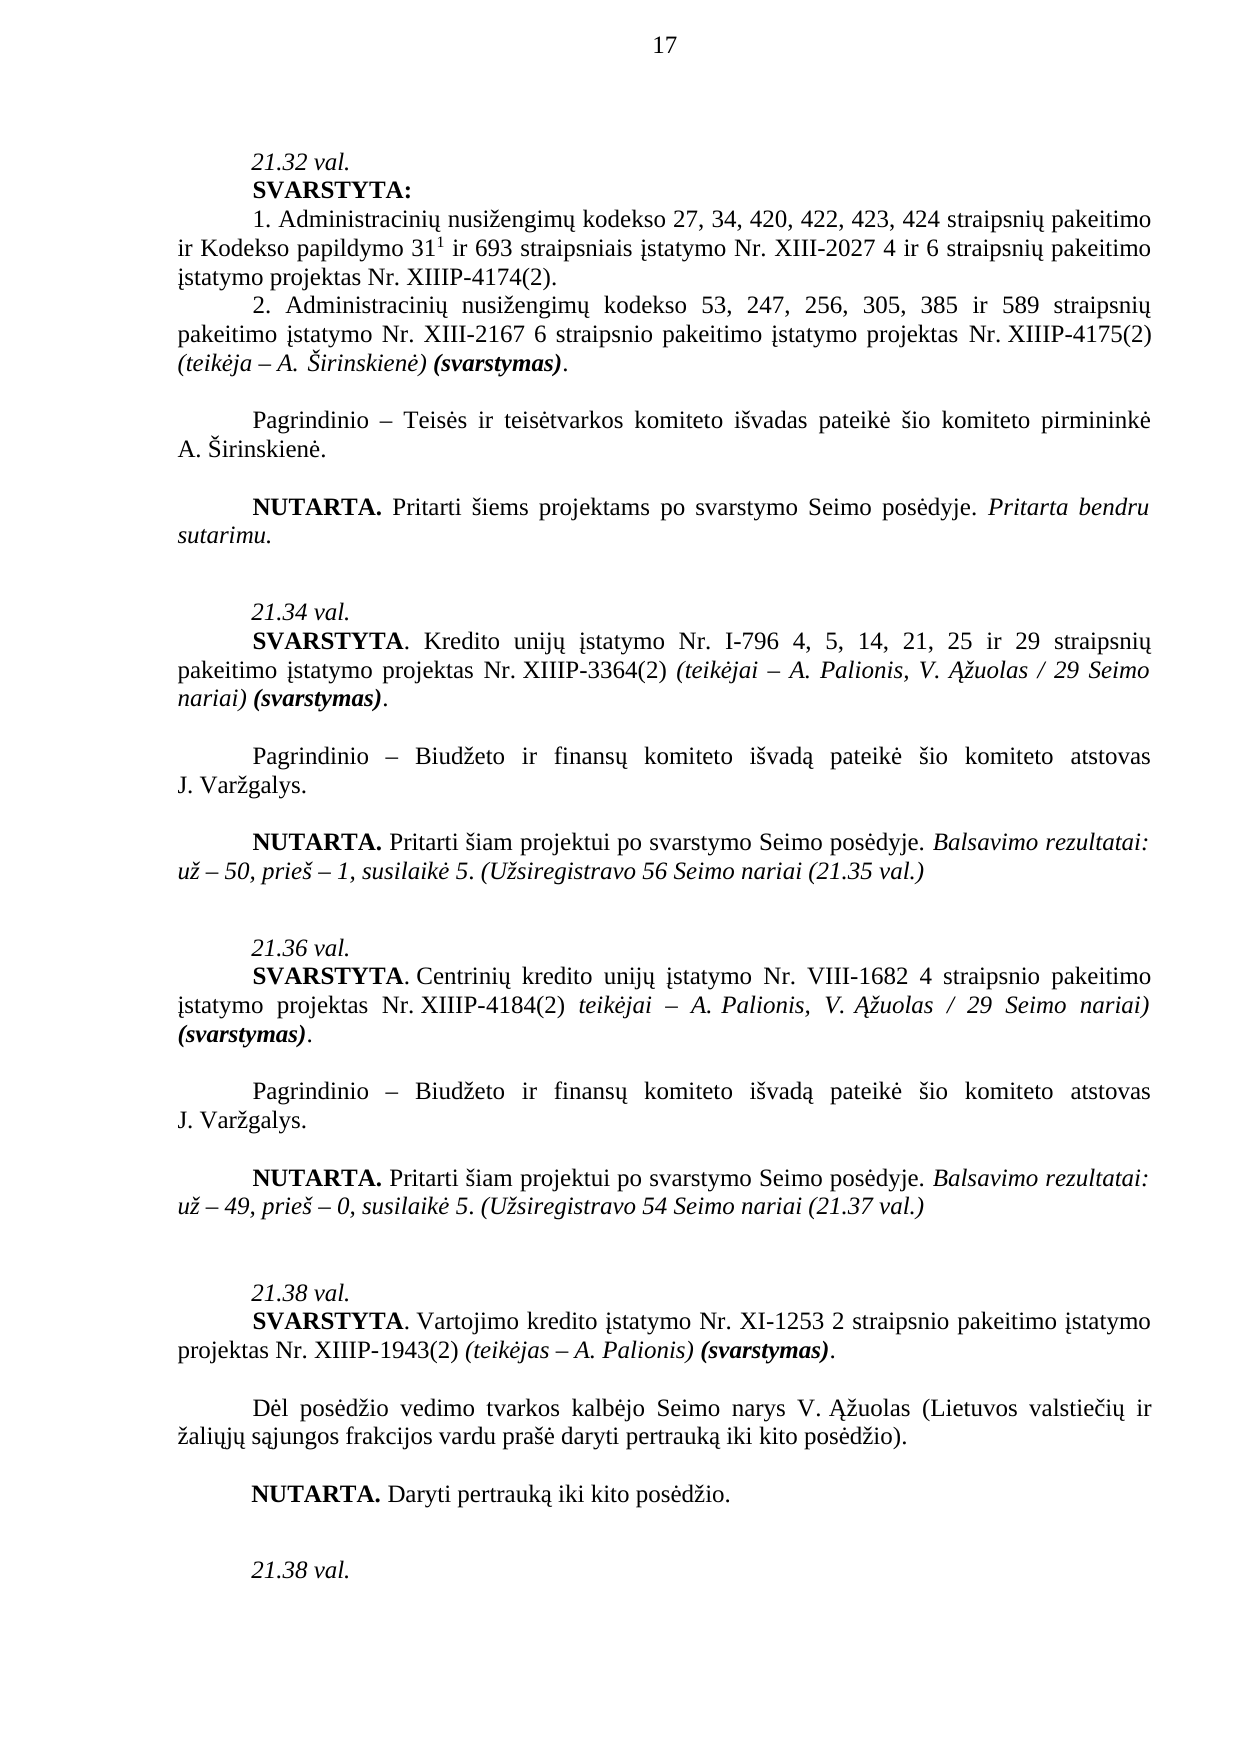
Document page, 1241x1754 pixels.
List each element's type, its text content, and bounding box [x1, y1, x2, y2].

text SVARSTYTA. Vartojimo kredito įstatymo Nr. XI-1253 2 straipsnio pakeitimo įstatymo projektas Nr. XIIIP-1943(2) (teikėjas – A. Palionis) (svarstymas). [177, 1306, 1152, 1364]
text 2. Administracinių nusižengimų kodekso 53, 247, 256, 305, 385 ir 589 straipsnių pakeitimo įstatymo Nr. XIII-2167 6 straipsnio pakeitimo įstatymo projektas Nr. XIIIP-4175(2) (teikėja – A. Širinskienė) (svarstymas). [177, 291, 1152, 377]
text Pagrindinio – Teisės ir teisėtvarkos komiteto išvadas pateikė šio komiteto pirmininkė A. Širinskienė. [177, 406, 1152, 463]
text NUTARTA. Pritarti šiems projektams po svarstymo Seimo posėdyje. Pritarta bendru sutarimu. [177, 492, 1152, 549]
text SVARSTYTA: [177, 176, 1152, 204]
text 21.38 val. [177, 1278, 1152, 1306]
text Dėl posėdžio vedimo tvarkos kalbėjo Seimo narys V. Ąžuolas (Lietuvos valstiečių ir žaliųjų sąjungos frakcijos vardu prašė daryti pertrauką iki kito posėdžio). [177, 1393, 1152, 1450]
text NUTARTA. Daryti pertrauką iki kito posėdžio. [177, 1479, 1152, 1508]
text 21.32 val. [177, 147, 1152, 176]
text NUTARTA. Pritarti šiam projektui po svarstymo Seimo posėdyje. Balsavimo rezultatai: už – 50, prieš – 1, susilaikė 5. (Užsiregistravo 56 Seimo nariai (21.35 val.) [177, 827, 1152, 885]
text 21.38 val. [177, 1556, 1152, 1584]
text NUTARTA. Pritarti šiam projektui po svarstymo Seimo posėdyje. Balsavimo rezultatai: už – 49, prieš – 0, susilaikė 5. (Užsiregistravo 54 Seimo nariai (21.37 val.) [177, 1163, 1152, 1220]
text 21.36 val. [177, 933, 1152, 961]
text SVARSTYTA. Kredito unijų įstatymo Nr. I-796 4, 5, 14, 21, 25 ir 29 straipsnių pakeitimo įstatymo projektas Nr. XIIIP-3364(2) (teikėjai – A. Palionis, V. Ąžuolas / 29 Seimo nariai) (svarstymas). [177, 626, 1152, 712]
text SVARSTYTA. Centrinių kredito unijų įstatymo Nr. VIII-1682 4 straipsnio pakeitimo įstatymo projektas Nr. XIIIP-4184(2) teikėjai – A. Palionis, V. Ąžuolas / 29 Seimo nariai) (svarstymas). [177, 961, 1152, 1048]
text 1. Administracinių nusižengimų kodekso 27, 34, 420, 422, 423, 424 straipsnių pakeitimo ir Kodekso papildymo 311 ir 693 straipsniais įstatymo Nr. XIII-2027 4 ir 6 straipsnių pakeitimo įstatymo projektas Nr. XIIIP-4174(2). [177, 204, 1152, 291]
text Pagrindinio – Biudžeto ir finansų komiteto išvadą pateikė šio komiteto atstovas J. Varžgalys. [177, 741, 1152, 798]
text Pagrindinio – Biudžeto ir finansų komiteto išvadą pateikė šio komiteto atstovas J. Varžgalys. [177, 1076, 1152, 1134]
text 21.34 val. [177, 597, 1152, 626]
